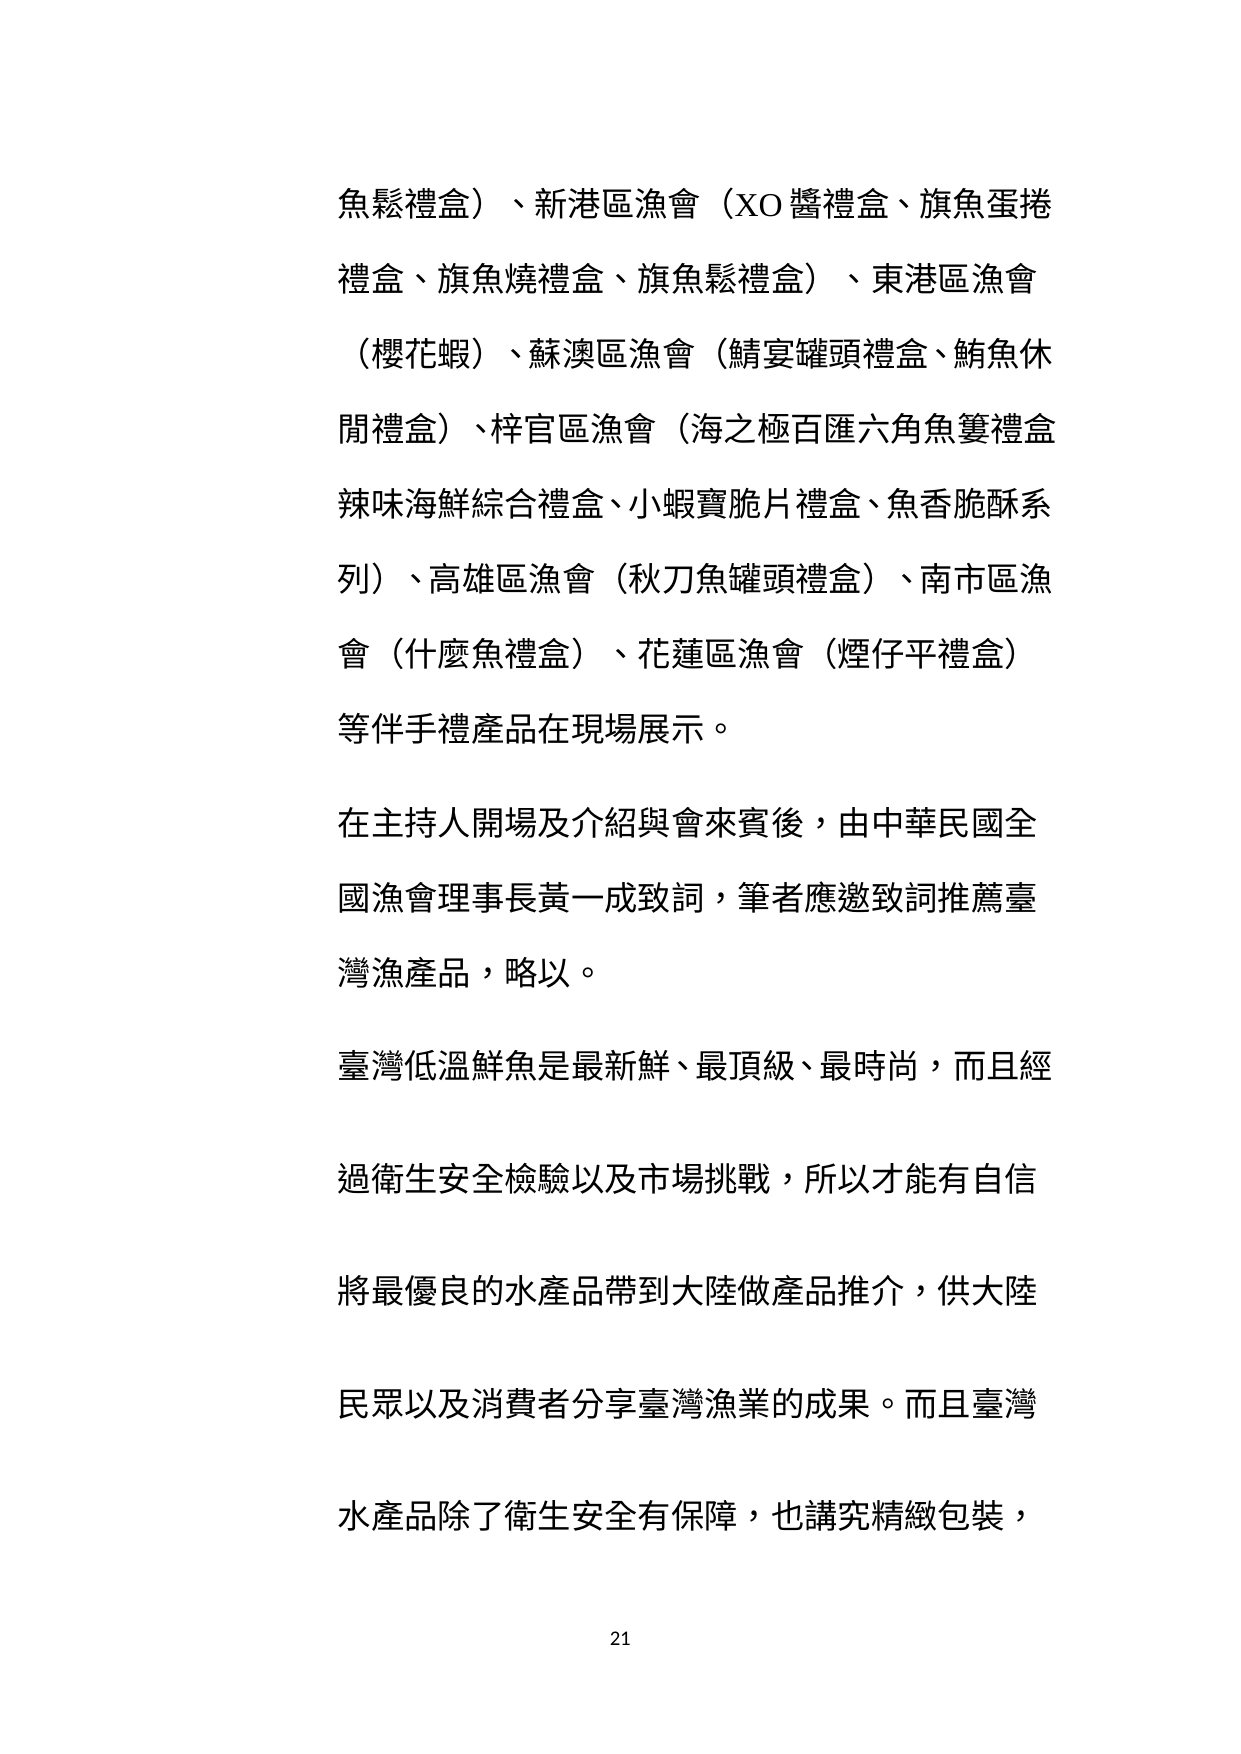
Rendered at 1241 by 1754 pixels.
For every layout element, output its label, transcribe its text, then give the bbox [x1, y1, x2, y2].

text 臺灣低溫鮮魚是最新鮮、最頂級、最時尚，而且經過衛生安全檢驗以及市場挑戰，所以才能有自信將最優良的水產品帶到大陸做產品推介，供大陸民眾以及消費者分享臺灣漁業的成果。而且臺灣水產品除了衛生安全有保障，也講究精緻包裝， [337, 1027, 1053, 1552]
text 我團自臺灣帶來冷凍且已完成三清處理之鮮魚，計有點帶石斑、龍膽石斑、午仔魚、星雞魚、鬼頭刀及虱目魚，在現場展示，另全國漁會的玄海御饌烏魚子禮盒、彌陀區漁會（虱想起、女兒紅禮盒及雙寶禮盒）、澎湖區漁會（干貝醬禮盒、丁香魚美饌禮盒、袋袋丁香魚）、琉球區漁會（魚香腸禮盒、魚鬆禮盒）、新港區漁會（XO醬禮盒、旗魚蛋捲禮盒、旗魚燒禮盒、旗魚鬆禮盒）、東港區漁會（櫻花蝦）、蘇澳區漁會（鯖宴罐頭禮盒、鮪魚休閒禮盒）、梓官區漁會（海之極百匯六角魚簍禮盒、辣味海鮮綜合禮盒、小蝦寶脆片禮盒、魚香脆酥系列）、高雄區漁會（秋刀魚罐頭禮盒）、南市區漁會（什麼魚禮盒）、花蓮區漁會（煙仔平禮盒）等伴手禮產品在現場展示。 [337, 164, 1053, 764]
text 在主持人開場及介紹與會來賓後，由中華民國全國漁會理事長黃一成致詞，筆者應邀致詞推薦臺灣漁產品，略以。 [337, 783, 1053, 1008]
